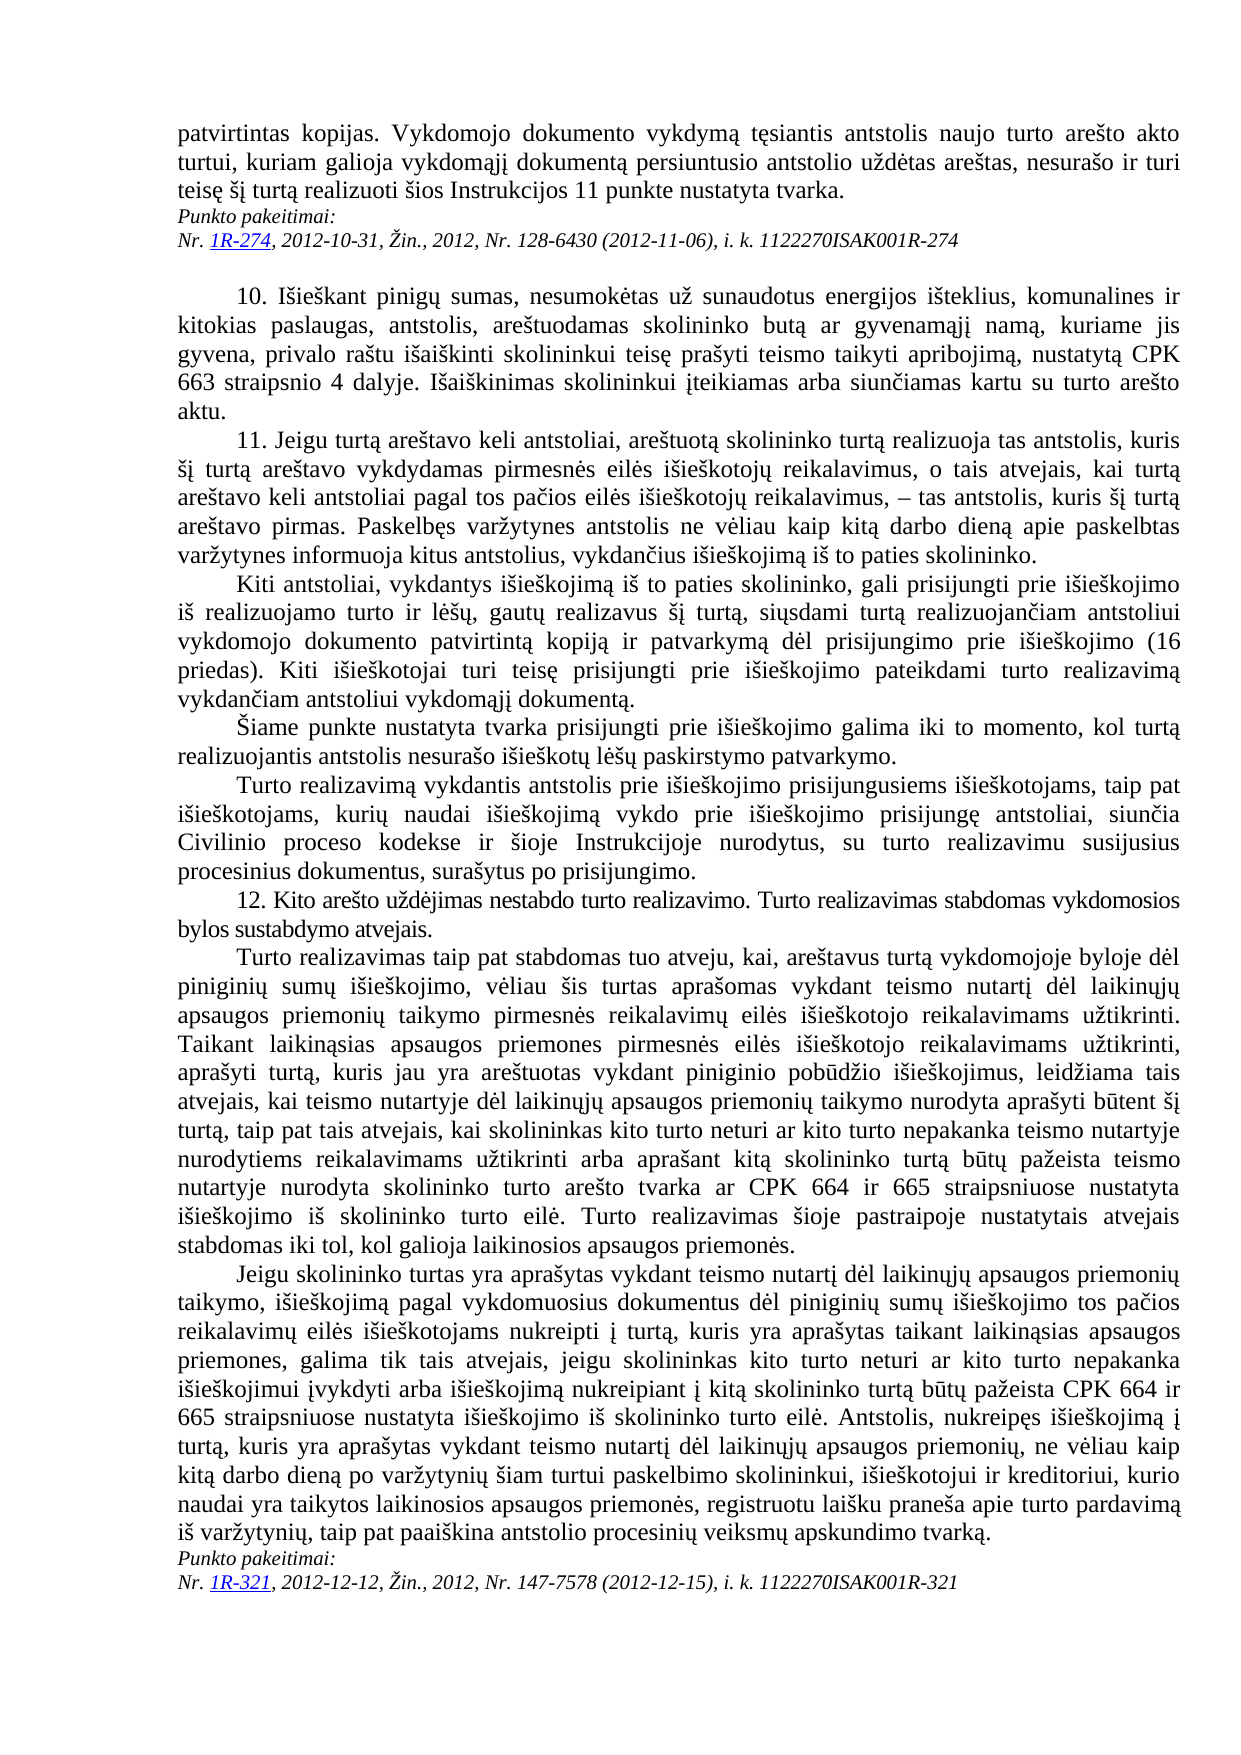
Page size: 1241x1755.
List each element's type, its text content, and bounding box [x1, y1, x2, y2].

text Turto realizavimas taip pat stabdomas tuo atveju, kai, areštavus turtą vykdomojoje byloje dėl piniginių sumų išieškojimo, vėliau šis turtas aprašomas vykdant teismo nutartį dėl laikinųjų apsaugos priemonių taikymo pirmesnės reikalavimų eilės išieškotojo reikalavimams užtikrinti. Taikant laikinąsias apsaugos priemones pirmesnės eilės išieškotojo reikalavimams užtikrinti, aprašyti turtą, kuris jau yra areštuotas vykdant piniginio pobūdžio išieškojimus, leidžiama tais atvejais, kai teismo nutartyje dėl laikinųjų apsaugos priemonių taikymo nurodyta aprašyti būtent šį turtą, taip pat tais atvejais, kai skolininkas kito turto neturi ar kito turto nepakanka teismo nutartyje nurodytiems reikalavimams užtikrinti arba aprašant kitą skolininko turtą būtų pažeista teismo nutartyje nurodyta skolininko turto arešto tvarka ar CPK 664 ir 665 straipsniuose nustatyta išieškojimo iš skolininko turto eilė. Turto realizavimas šioje pastraipoje nustatytais atvejais stabdomas iki tol, kol galioja laikinosios apsaugos priemonės. [177, 942, 1181, 1259]
text patvirtintas kopijas. Vykdomojo dokumento vykdymą tęsiantis antstolis naujo turto arešto akto turtui, kuriam galioja vykdomąjį dokumentą persiuntusio antstolio uždėtas areštas, nesurašo ir turi teisę šį turtą realizuoti šios Instrukcijos 11 punkte nustatyta tvarka. [177, 118, 1181, 204]
text Nr. 1R-321, 2012-12-12, Žin., 2012, Nr. 147-7578 (2012-12-15), i. k. 1122270ISAK001R-321 [177, 1570, 1181, 1594]
text 11. Jeigu turtą areštavo keli antstoliai, areštuotą skolininko turtą realizuoja tas antstolis, kuris šį turtą areštavo vykdydamas pirmesnės eilės išieškotojų reikalavimus, o tais atvejais, kai turtą areštavo keli antstoliai pagal tos pačios eilės išieškotojų reikalavimus, – tas antstolis, kuris šį turtą areštavo pirmas. Paskelbęs varžytynes antstolis ne vėliau kaip kitą darbo dieną apie paskelbtas varžytynes informuoja kitus antstolius, vykdančius išieškojimą iš to paties skolininko. [177, 425, 1181, 569]
text 10. Išieškant pinigų sumas, nesumokėtas už sunaudotus energijos išteklius, komunalines ir kitokias paslaugas, antstolis, areštuodamas skolininko butą ar gyvenamąjį namą, kuriame jis gyvena, privalo raštu išaiškinti skolininkui teisę prašyti teismo taikyti apribojimą, nustatytą CPK 663 straipsnio 4 dalyje. Išaiškinimas skolininkui įteikiamas arba siunčiamas kartu su turto arešto aktu. [177, 281, 1181, 425]
text Nr. 1R-274, 2012-10-31, Žin., 2012, Nr. 128-6430 (2012-11-06), i. k. 1122270ISAK001R-274 [177, 228, 1181, 252]
text Kiti antstoliai, vykdantys išieškojimą iš to paties skolininko, gali prisijungti prie išieškojimo iš realizuojamo turto ir lėšų, gautų realizavus šį turtą, siųsdami turtą realizuojančiam antstoliui vykdomojo dokumento patvirtintą kopiją ir patvarkymą dėl prisijungimo prie išieškojimo (16 priedas). Kiti išieškotojai turi teisę prisijungti prie išieškojimo pateikdami turto realizavimą vykdančiam antstoliui vykdomąjį dokumentą. [177, 569, 1181, 712]
text Šiame punkte nustatyta tvarka prisijungti prie išieškojimo galima iki to momento, kol turtą realizuojantis antstolis nesurašo išieškotų lėšų paskirstymo patvarkymo. [177, 712, 1181, 770]
text Jeigu skolininko turtas yra aprašytas vykdant teismo nutartį dėl laikinųjų apsaugos priemonių taikymo, išieškojimą pagal vykdomuosius dokumentus dėl piniginių sumų išieškojimo tos pačios reikalavimų eilės išieškotojams nukreipti į turtą, kuris yra aprašytas taikant laikinąsias apsaugos priemones, galima tik tais atvejais, jeigu skolininkas kito turto neturi ar kito turto nepakanka išieškojimui įvykdyti arba išieškojimą nukreipiant į kitą skolininko turtą būtų pažeista CPK 664 ir 665 straipsniuose nustatyta išieškojimo iš skolininko turto eilė. Antstolis, nukreipęs išieškojimą į turtą, kuris yra aprašytas vykdant teismo nutartį dėl laikinųjų apsaugos priemonių, ne vėliau kaip kitą darbo dieną po varžytynių šiam turtui paskelbimo skolininkui, išieškotojui ir kreditoriui, kurio naudai yra taikytos laikinosios apsaugos priemonės, registruotu laišku praneša apie turto pardavimą iš varžytynių, taip pat paaiškina antstolio procesinių veiksmų apskundimo tvarką. [177, 1259, 1181, 1546]
text Punkto pakeitimai: [177, 204, 1181, 228]
text Turto realizavimą vykdantis antstolis prie išieškojimo prisijungusiems išieškotojams, taip pat išieškotojams, kurių naudai išieškojimą vykdo prie išieškojimo prisijungę antstoliai, siunčia Civilinio proceso kodekse ir šioje Instrukcijoje nurodytus, su turto realizavimu susijusius procesinius dokumentus, surašytus po prisijungimo. [177, 770, 1181, 885]
text Punkto pakeitimai: [177, 1546, 1181, 1570]
text 12. Kito arešto uždėjimas nestabdo turto realizavimo. Turto realizavimas stabdomas vykdomosios bylos sustabdymo atvejais. [177, 885, 1181, 942]
